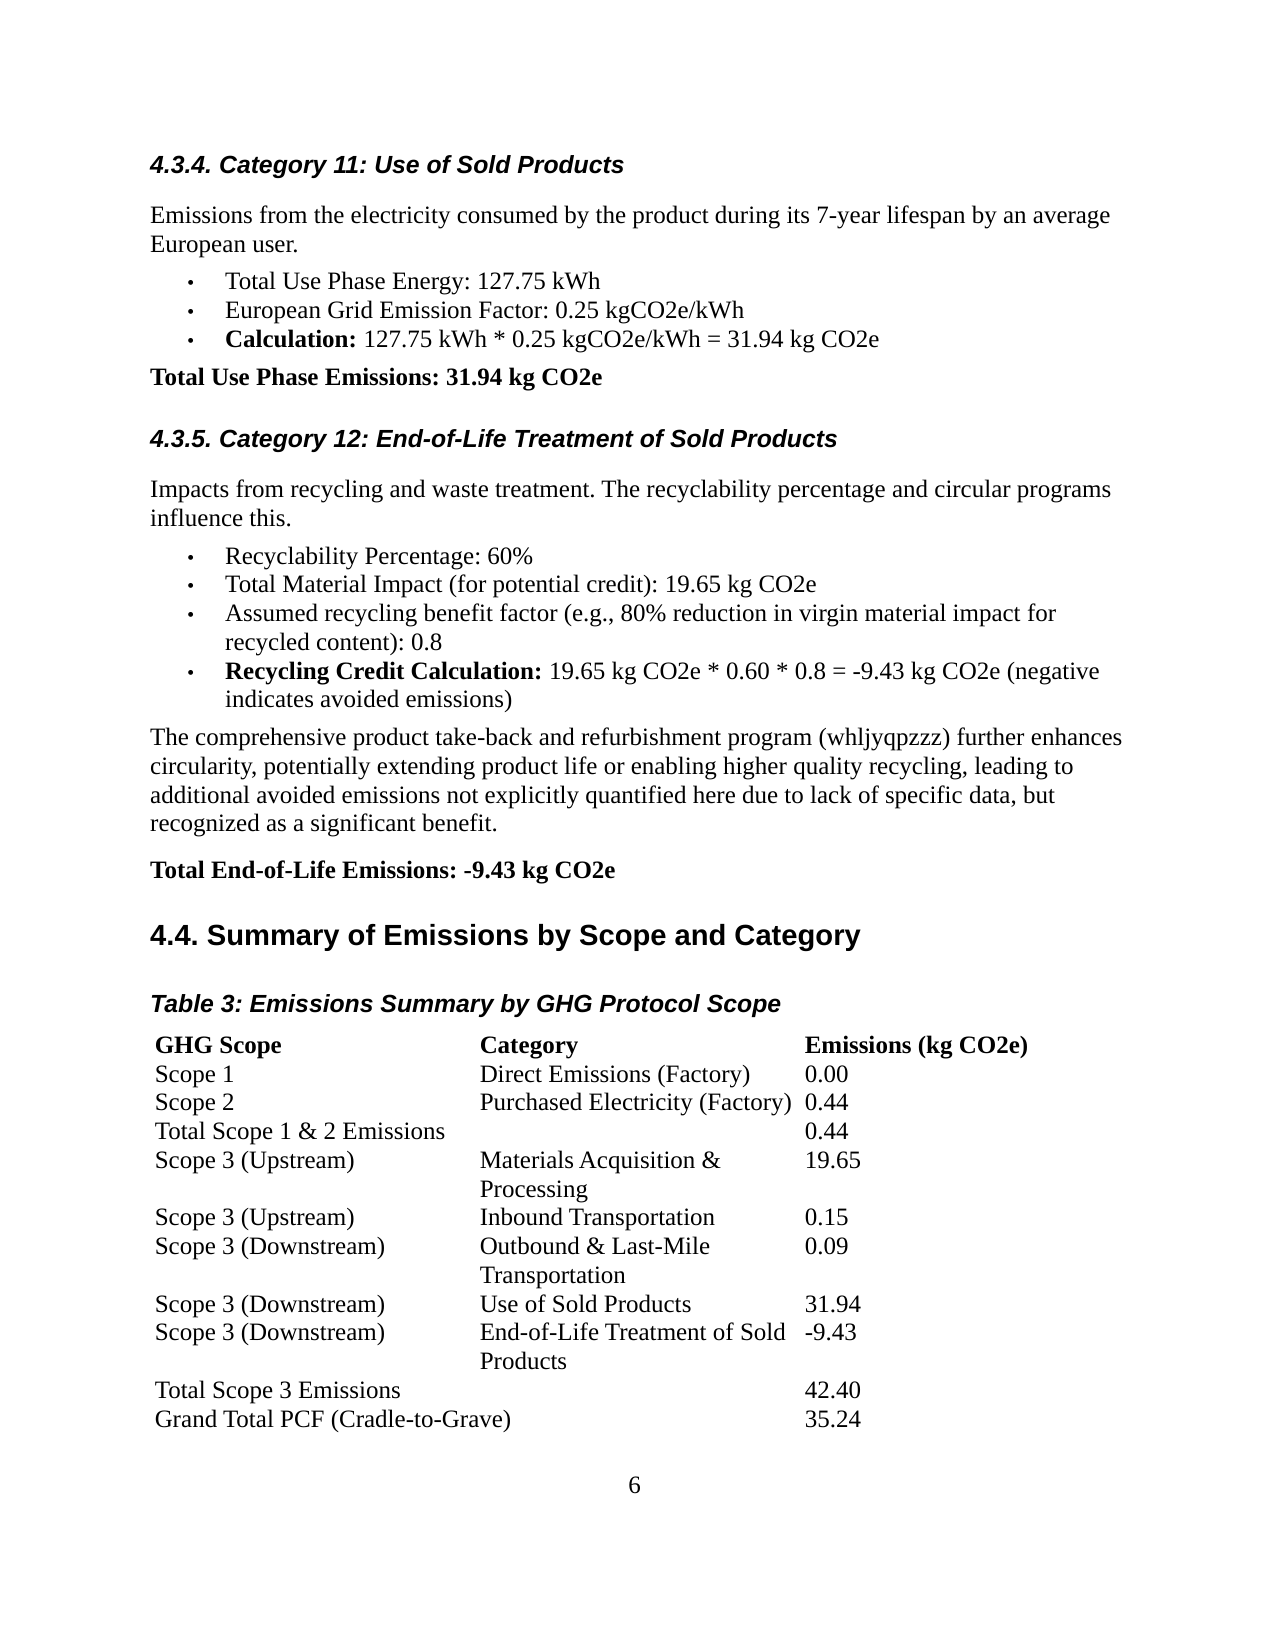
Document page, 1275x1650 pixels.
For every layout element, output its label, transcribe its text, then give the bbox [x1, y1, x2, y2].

table_cell 35.24 [800, 1404, 1125, 1432]
table_cell 31.94 [800, 1289, 1125, 1317]
text Total End-of-Life Emissions: -9.43 kg CO2e [150, 855, 1125, 884]
list Total Material Impact (for potential credit): 19.65 kg CO2e [187, 569, 1125, 598]
table_cell -9.43 [800, 1318, 1125, 1375]
table_cell Scope 3 (Downstream) [150, 1231, 475, 1289]
table_cell 0.44 [800, 1088, 1125, 1116]
table_cell Total Scope 1 & 2 Emissions [150, 1116, 800, 1145]
table_cell Scope 3 (Downstream) [150, 1318, 475, 1375]
table_cell Total Scope 3 Emissions [150, 1375, 800, 1404]
table_cell Use of Sold Products [475, 1289, 800, 1317]
list Total Use Phase Energy: 127.75 kWh [187, 266, 1125, 295]
table_cell 42.40 [800, 1375, 1125, 1404]
subtitle 4.3.5. Category 12: End-of-Life Treatment of Sold Products [150, 424, 1125, 453]
text The comprehensive product take-back and refurbishment program (whljyqpzzz) further enhances circularity, potentially extending product life or enabling higher quality recycling, leading to additional avoided emissions not explicitly quantified here due to lack of specific data, but recognized as a significant benefit. [150, 722, 1125, 837]
table_header Emissions (kg CO2e) [800, 1030, 1125, 1059]
table_cell Inbound Transportation [475, 1203, 800, 1231]
text Total Use Phase Emissions: 31.94 kg CO2e [150, 362, 1125, 390]
table_cell Direct Emissions (Factory) [475, 1059, 800, 1087]
table_cell Scope 3 (Upstream) [150, 1145, 475, 1202]
list Recyclability Percentage: 60% [187, 541, 1125, 569]
subtitle 4.4. Summary of Emissions by Scope and Category [150, 918, 1125, 951]
table_cell Scope 3 (Downstream) [150, 1289, 475, 1317]
table_cell 0.00 [800, 1059, 1125, 1087]
table_cell End-of-Life Treatment of Sold Products [475, 1318, 800, 1375]
table_cell Materials Acquisition & Processing [475, 1145, 800, 1202]
table_cell 0.44 [800, 1116, 1125, 1145]
list European Grid Emission Factor: 0.25 kgCO2e/kWh [187, 295, 1125, 324]
table_cell Scope 2 [150, 1088, 475, 1116]
subtitle Table 3: Emissions Summary by GHG Protocol Scope [150, 989, 1125, 1017]
table_cell Grand Total PCF (Cradle-to-Grave) [150, 1404, 800, 1432]
table_cell Scope 1 [150, 1059, 475, 1087]
table_cell 0.15 [800, 1203, 1125, 1231]
text Emissions from the electricity consumed by the product during its 7-year lifespan by an average European user. [150, 200, 1125, 257]
table_cell Outbound & Last-Mile Transportation [475, 1231, 800, 1289]
list Assumed recycling benefit factor (e.g., 80% reduction in virgin material impact for recycled content): 0.8 [187, 598, 1125, 656]
text Impacts from recycling and waste treatment. The recyclability percentage and circular programs influence this. [150, 474, 1125, 532]
list Calculation: 127.75 kWh * 0.25 kgCO2e/kWh = 31.94 kg CO2e [187, 324, 1125, 353]
table_cell 19.65 [800, 1145, 1125, 1202]
table_cell 0.09 [800, 1231, 1125, 1289]
table_cell Scope 3 (Upstream) [150, 1203, 475, 1231]
table_cell Purchased Electricity (Factory) [475, 1088, 800, 1116]
subtitle 4.3.4. Category 11: Use of Sold Products [150, 150, 1125, 178]
table_header GHG Scope [150, 1030, 475, 1059]
list Recycling Credit Calculation: 19.65 kg CO2e * 0.60 * 0.8 = -9.43 kg CO2e (negative indicates avoided emissions) [187, 656, 1125, 713]
table_header Category [475, 1030, 800, 1059]
